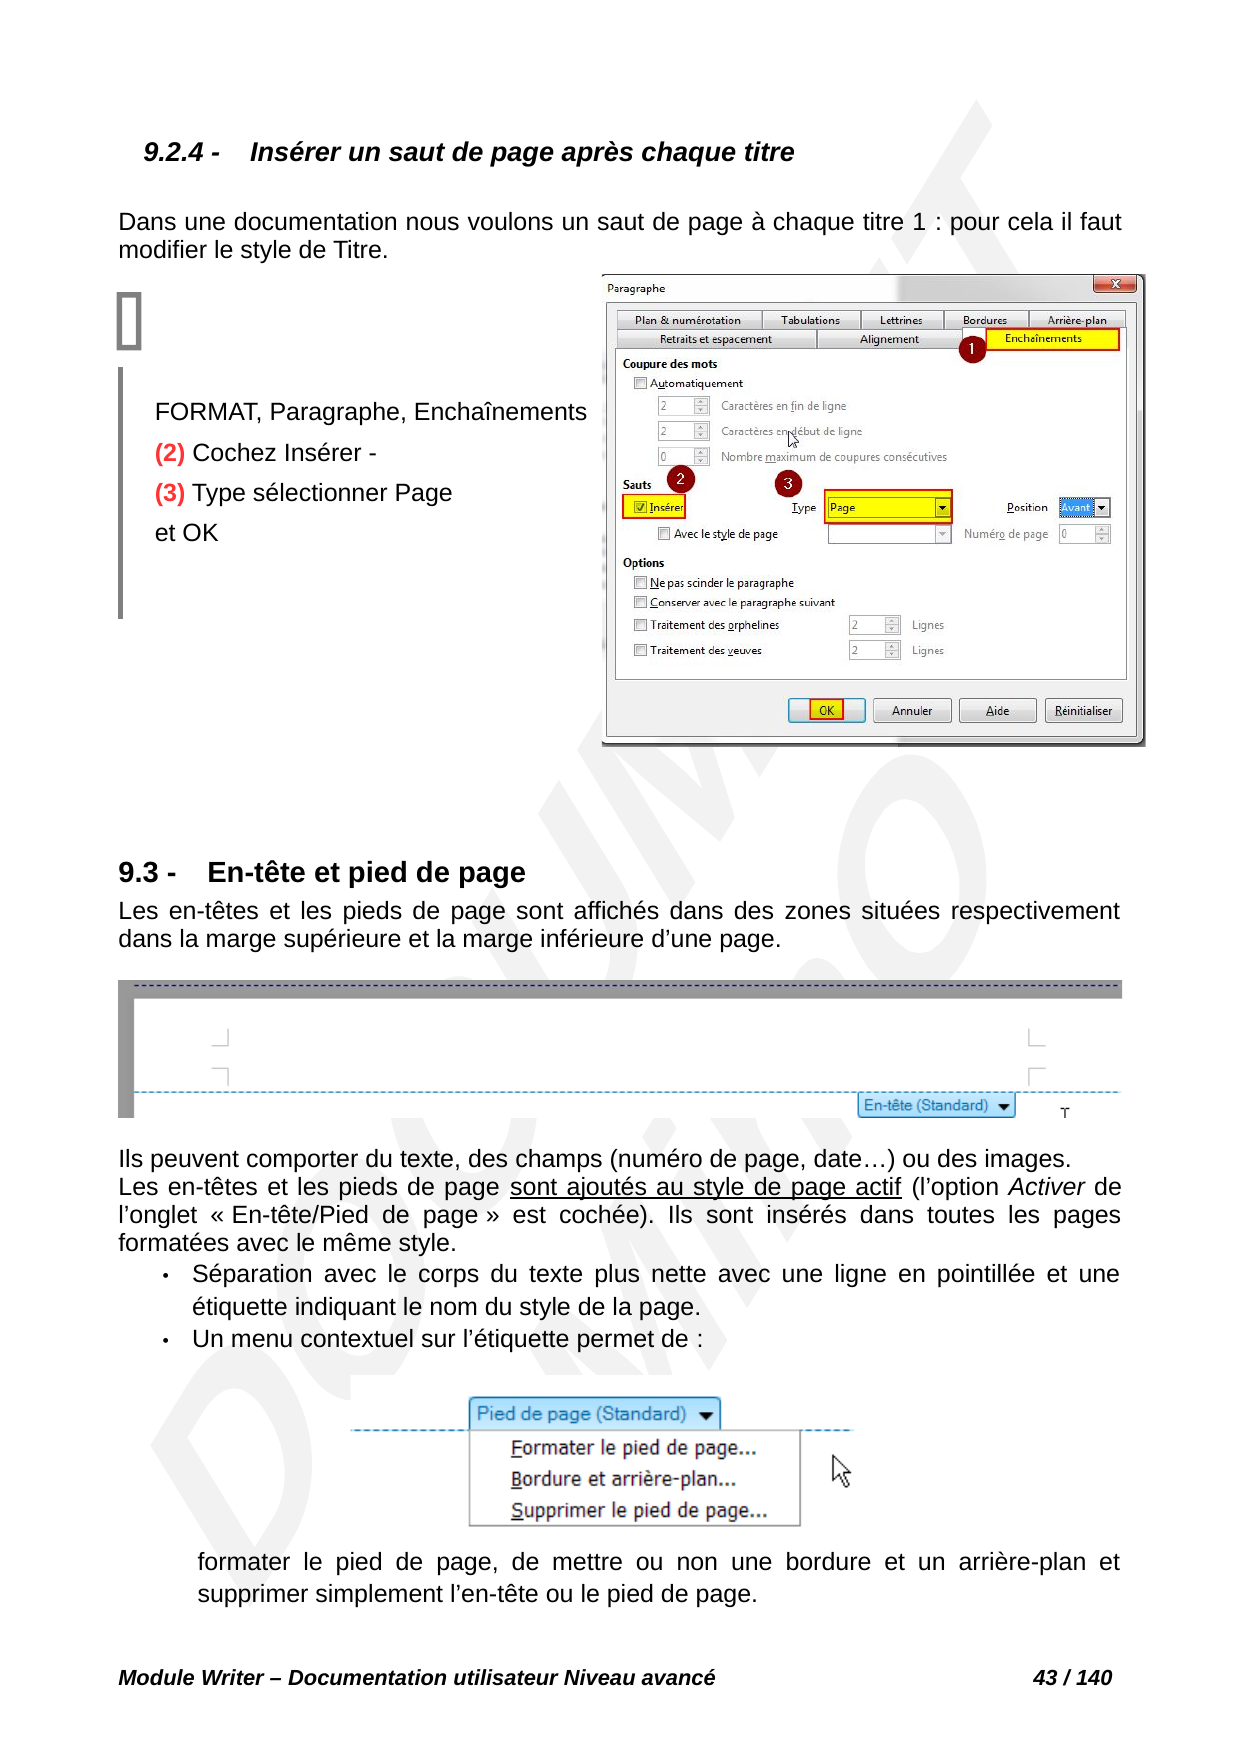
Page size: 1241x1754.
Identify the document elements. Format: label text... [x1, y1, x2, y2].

text Les en-têtes et les pieds de page sont ajoutés au style de page actif (l’option Activer de l’onglet « En-tête/Pied de page » est cochée). Ils sont insérés dans toutes les pages formatées avec le même style. [118, 1173, 1122, 1257]
list formater le pied de page, de mettre ou non une bordure et un arrière-plan et supprimer simplement l’en-tête ou le pied de page. [168, 1384, 1122, 1609]
list Un menu contextuel sur l’étiquette permet de : [162, 1322, 1122, 1354]
subtitle Insérer un saut de page après chaque titre [143, 137, 1122, 168]
list Séparation avec le corps du texte plus nette avec une ligne en pointillée et une étiquette indiquant le nom du style de la page. [162, 1257, 1122, 1322]
text 8 [115, 264, 1122, 367]
picture [350, 1375, 856, 1544]
text FORMAT, Paragraphe, Enchaînements [123, 367, 601, 407]
text et OK [123, 488, 601, 547]
text Les en-têtes et les pieds de page sont affichés dans des zones situées respectivement dans la marge supérieure et la marge inférieure d’une page. [118, 897, 1122, 953]
text (3) Type sélectionner Page [123, 448, 601, 488]
text Dans une documentation nous voulons un saut de page à chaque titre 1 : pour cela il faut modifier le style de Titre. [118, 208, 1122, 264]
text Ils peuvent comporter du texte, des champs (numéro de page, date…) ou des images. [118, 1145, 1122, 1173]
subtitle En-tête et pied de page [118, 856, 1122, 888]
picture [118, 980, 1123, 1118]
text (2) Cochez Insérer - [123, 407, 601, 448]
picture [601, 274, 1146, 747]
